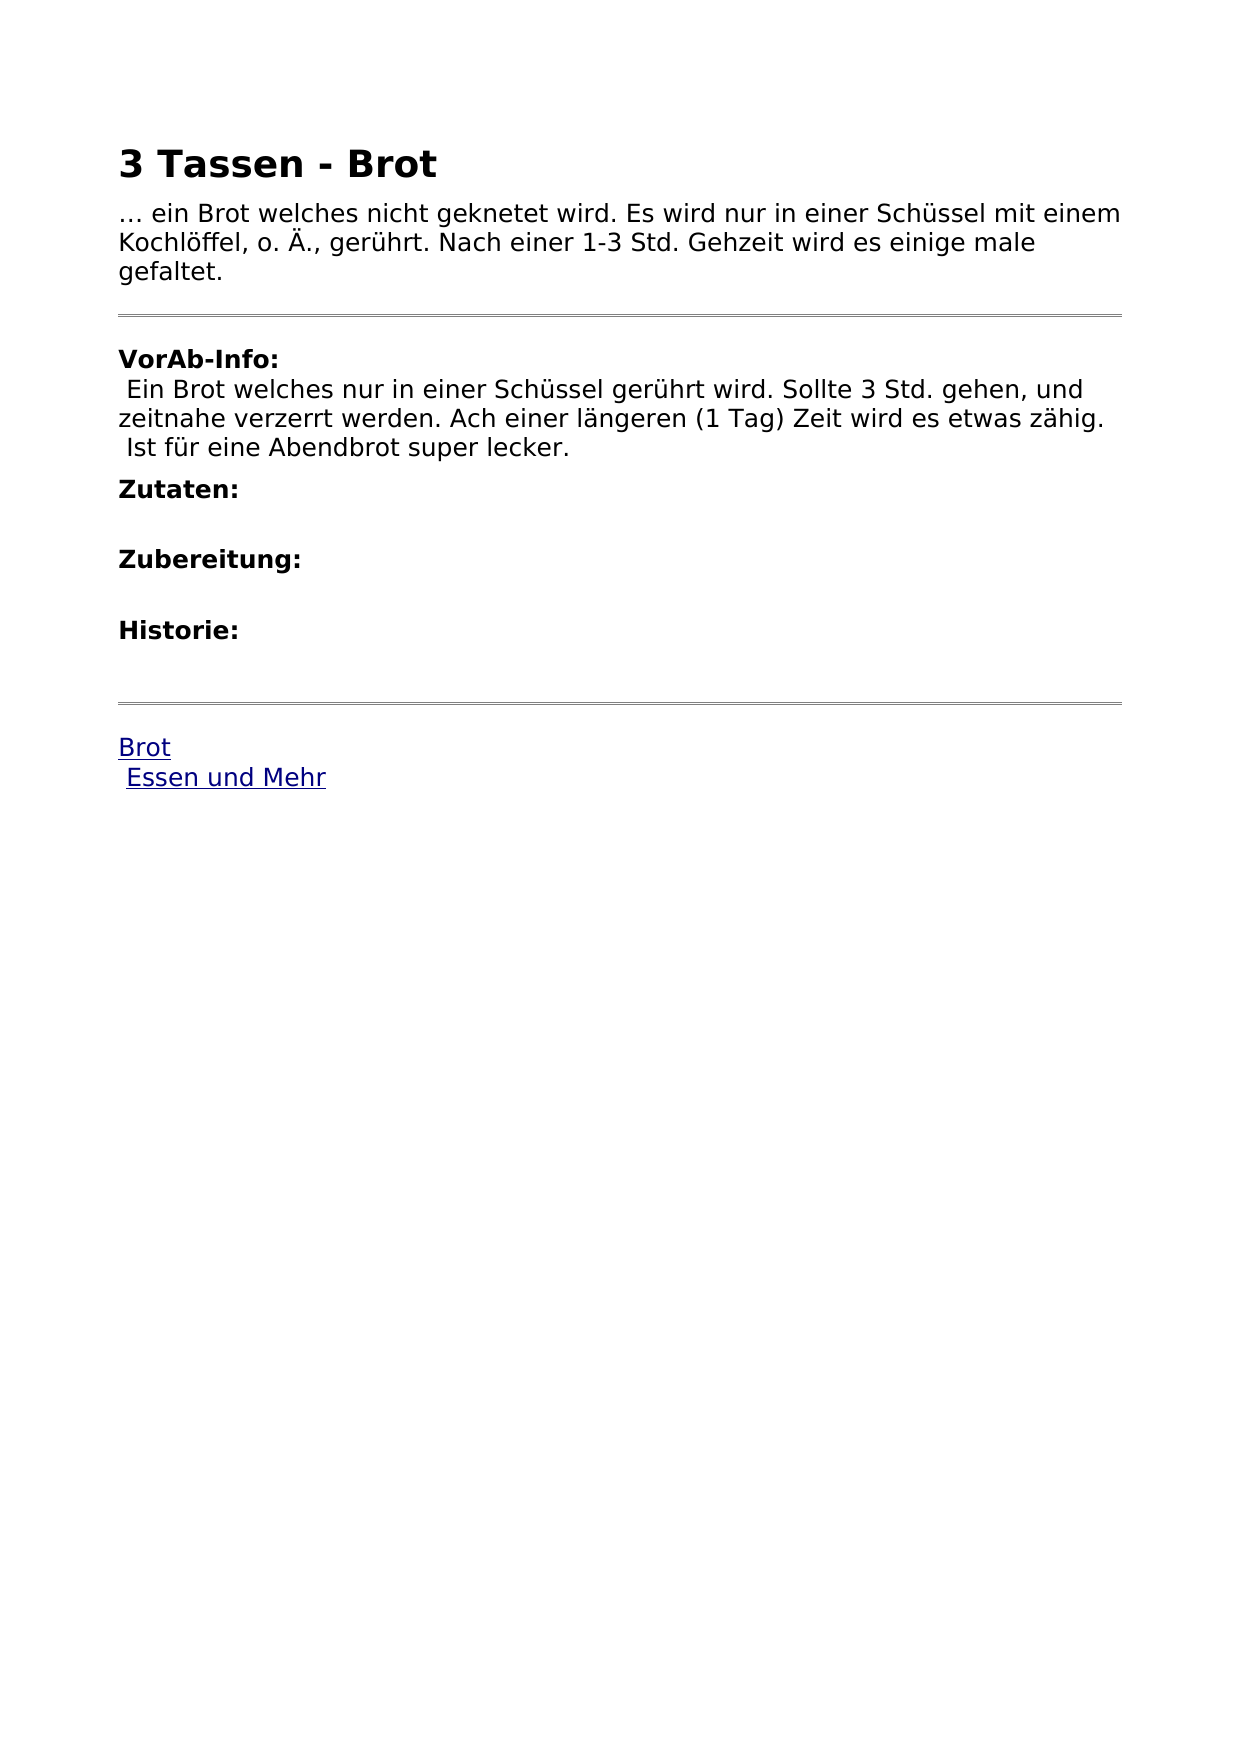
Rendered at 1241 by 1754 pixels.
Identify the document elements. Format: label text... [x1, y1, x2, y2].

text Zubereitung: [118, 546, 1122, 604]
text VorAb-Info: Ein Brot welches nur in einer Schüssel gerührt wird. Sollte 3 Std. gehen, und zeitnahe verzerrt werden. Ach einer längeren (1 Tag) Zeit wird es etwas zähig. Ist für eine Abendbrot super lecker. [118, 346, 1122, 462]
text … ein Brot welches nicht geknetet wird. Es wird nur in einer Schüssel mit einem Kochlöffel, o. Ä., gerührt. Nach einer 1-3 Std. Gehzeit wird es einige male gefaltet. [118, 199, 1122, 287]
text Zutaten: [118, 475, 1122, 533]
subtitle 3 Tassen - Brot [118, 143, 1122, 187]
text Historie: [118, 616, 1122, 675]
text Brot Essen und Mehr [118, 734, 1122, 792]
